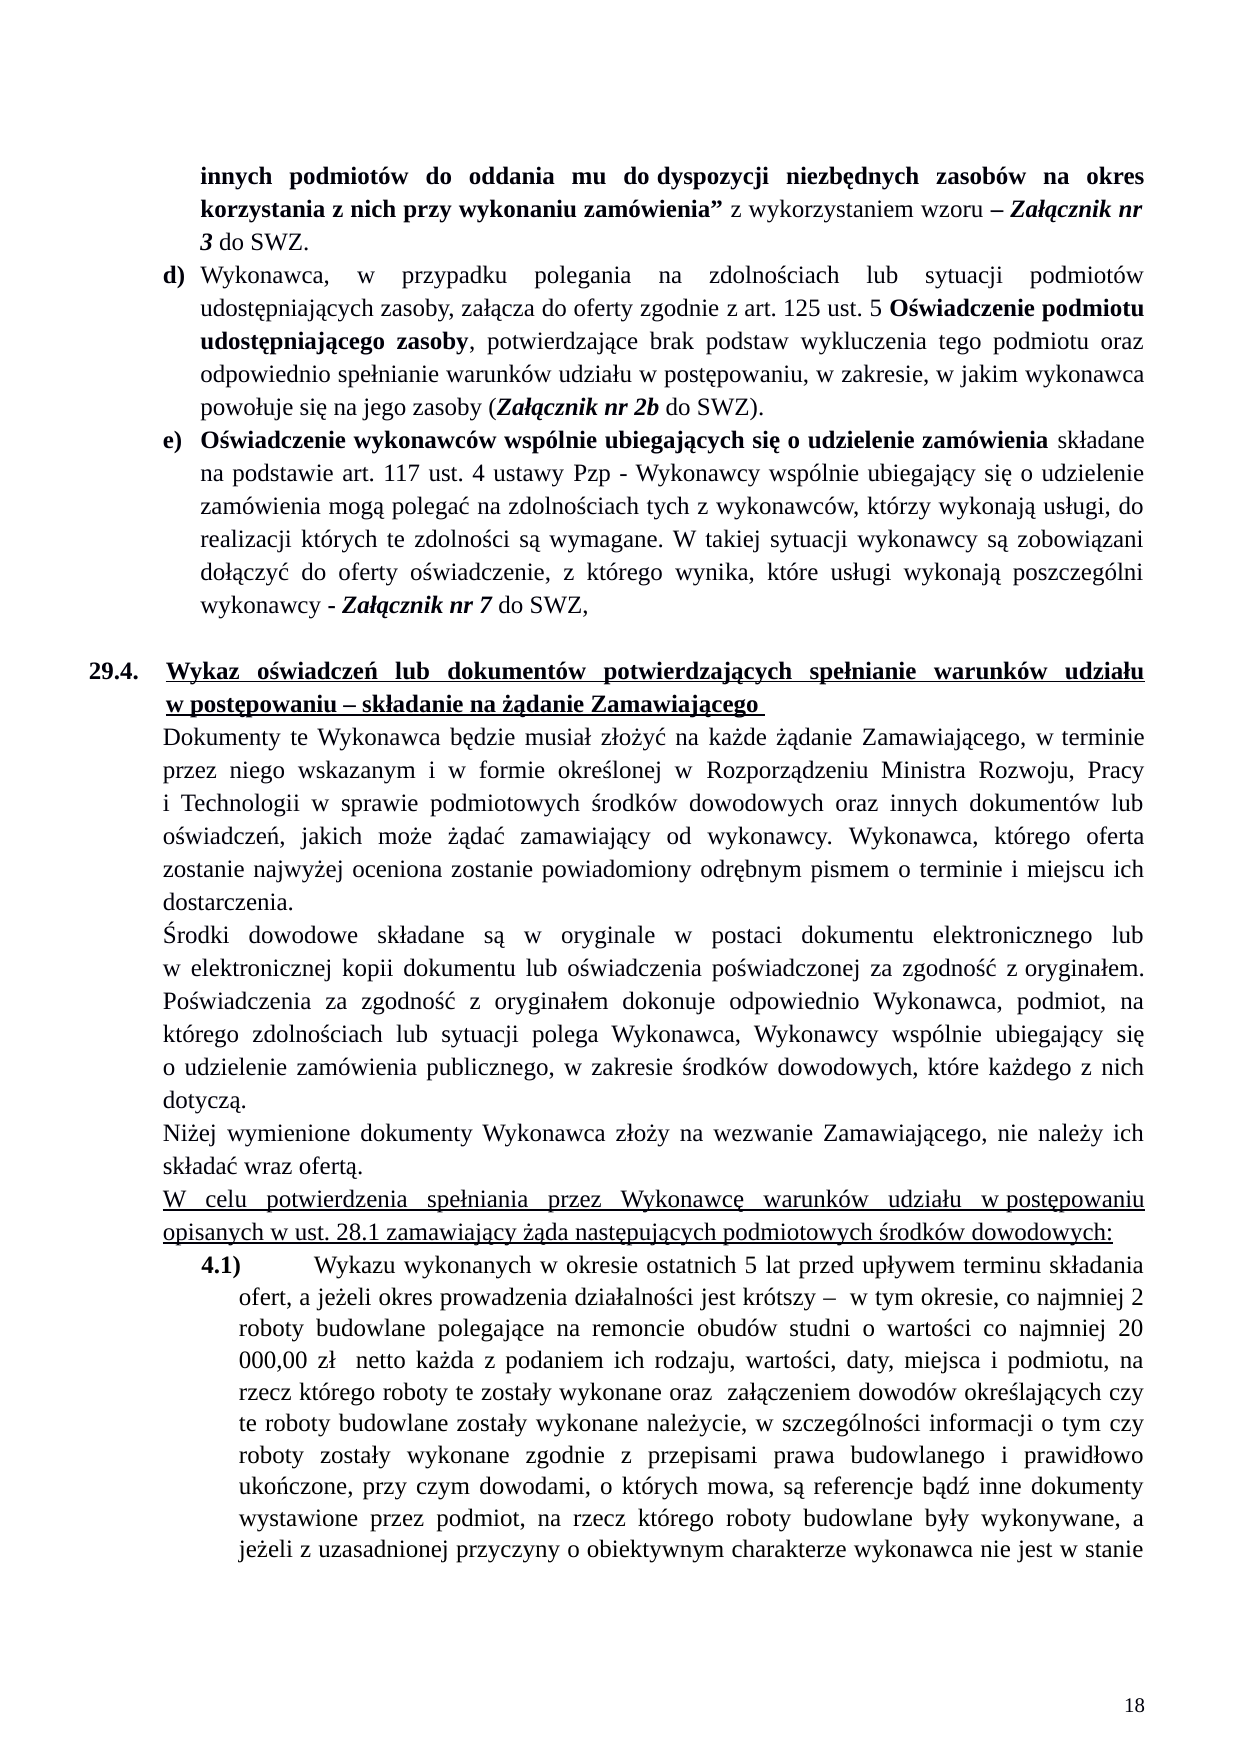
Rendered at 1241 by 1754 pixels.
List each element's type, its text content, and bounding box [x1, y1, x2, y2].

text W celu potwierdzenia spełniania przez Wykonawcę warunków udziału w postępowaniu [163, 1184, 1145, 1209]
list Wykazu wykonanych w okresie ostatnich 5 lat przed upływem terminu składania ofert, a jeżeli okres prowadzenia działalności jest krótszy – w tym okresie, co najmniej 2 roboty budowlane polegające na remoncie obudów studni o wartości co najmniej 20 000,00 zł netto każda z podaniem ich rodzaju, wartości, daty, miejsca i podmiotu, na rzecz którego roboty te zostały wykonane oraz załączeniem dowodów określających czy te roboty budowlane zostały wykonane należycie, w szczególności informacji o tym czy roboty zostały wykonane zgodnie z przepisami prawa budowlanego i prawidłowo ukończone, przy czym dowodami, o których mowa, są referencje bądź inne dokumenty wystawione przez podmiot, na rzecz którego roboty budowlane były wykonywane, a jeżeli z uzasadnionej przyczyny o obiektywnym charakterze wykonawca nie jest w stanie [201, 1250, 1145, 1563]
text Niżej wymienione dokumenty Wykonawca złoży na wezwanie Zamawiającego, nie należy ich składać wraz ofertą. [163, 1118, 1145, 1180]
text opisanych w ust. 28.1 zamawiający żąda następujących podmiotowych środków dowodowych: [163, 1211, 1145, 1246]
list Wykaz oświadczeń lub dokumentów potwierdzających spełnianie warunków udziału w postępowaniu – składanie na żądanie Zamawiającego [89, 656, 1145, 718]
text Dokumenty te Wykonawca będzie musiał złożyć na każde żądanie Zamawiającego, w terminie przez niego wskazanym i w formie określonej w Rozporządzeniu Ministra Rozwoju, Pracy i Technologii w sprawie podmiotowych środków dowodowych oraz innych dokumentów lub oświadczeń, jakich może żądać zamawiający od wykonawcy. Wykonawca, którego oferta zostanie najwyżej oceniona zostanie powiadomiony odrębnym pismem o terminie i miejscu ich dostarczenia. [163, 722, 1145, 916]
list Wykonawca, w przypadku polegania na zdolnościach lub sytuacji podmiotów udostępniających zasoby, załącza do oferty zgodnie z art. 125 ust. 5 Oświadczenie podmiotu udostępniającego zasoby, potwierdzające brak podstaw wykluczenia tego podmiotu oraz odpowiednio spełnianie warunków udziału w postępowaniu, w zakresie, w jakim wykonawca powołuje się na jego zasoby (Załącznik nr 2b do SWZ). [163, 260, 1145, 421]
list innych podmiotów do oddania mu do dyspozycji niezbędnych zasobów na okres korzystania z nich przy wykonaniu zamówienia” z wykorzystaniem wzoru – Załącznik nr 3 do SWZ. [163, 161, 1145, 256]
text Środki dowodowe składane są w oryginale w postaci dokumentu elektronicznego lub w elektronicznej kopii dokumentu lub oświadczenia poświadczonej za zgodność z oryginałem. Poświadczenia za zgodność z oryginałem dokonuje odpowiednio Wykonawca, podmiot, na którego zdolnościach lub sytuacji polega Wykonawca, Wykonawcy wspólnie ubiegający się o udzielenie zamówienia publicznego, w zakresie środków dowodowych, które każdego z nich dotyczą. [163, 920, 1145, 1114]
list Oświadczenie wykonawców wspólnie ubiegających się o udzielenie zamówienia składane na podstawie art. 117 ust. 4 ustawy Pzp - Wykonawcy wspólnie ubiegający się o udzielenie zamówienia mogą polegać na zdolnościach tych z wykonawców, którzy wykonają usługi, do realizacji których te zdolności są wymagane. W takiej sytuacji wykonawcy są zobowiązani dołączyć do oferty oświadczenie, z którego wynika, które usługi wykonają poszczególni wykonawcy - Załącznik nr 7 do SWZ, [163, 425, 1145, 619]
